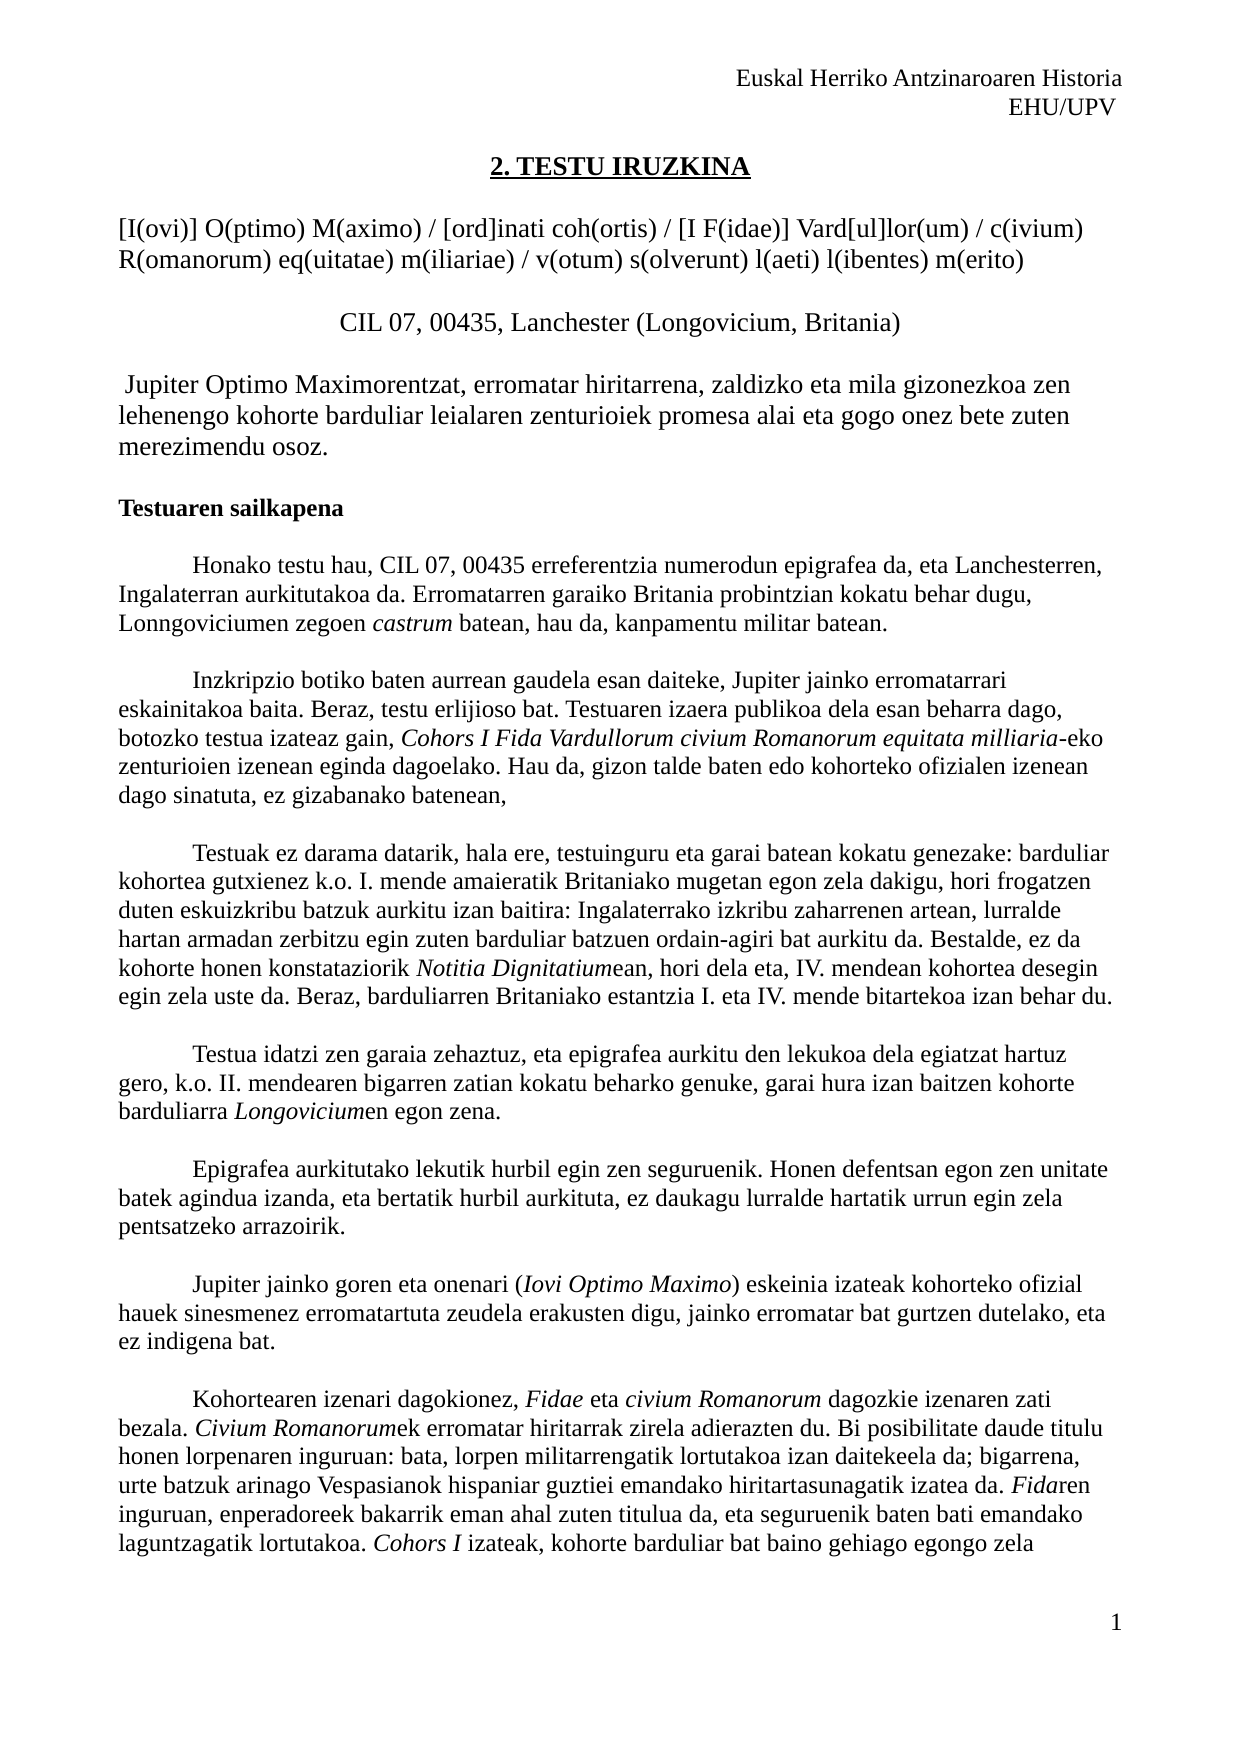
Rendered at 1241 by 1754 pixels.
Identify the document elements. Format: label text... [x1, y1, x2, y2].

text 2. TESTU IRUZKINA [118, 150, 1122, 181]
text Testua idatzi zen garaia zehaztuz, eta epigrafea aurkitu den lekukoa dela egiatzat hartuz gero, k.o. II. mendearen bigarren zatian kokatu beharko genuke, garai hura izan baitzen kohorte barduliarra Longoviciumen egon zena. [118, 1039, 1122, 1125]
text Testuaren sailkapena [118, 493, 1122, 521]
text Jupiter Optimo Maximorentzat, erromatar hiritarrena, zaldizko eta mila gizonezkoa zen lehenengo kohorte barduliar leialaren zenturioiek promesa alai eta gogo onez bete zuten merezimendu osoz. [118, 368, 1122, 461]
text CIL 07, 00435, Lanchester (Longovicium, Britania) [118, 306, 1122, 337]
text [I(ovi)] O(ptimo) M(aximo) / [ord]inati coh(ortis) / [I F(idae)] Vard[ul]lor(um) / c(ivium) R(omanorum) eq(uitatae) m(iliariae) / v(otum) s(olverunt) l(aeti) l(ibentes) m(erito) [118, 212, 1122, 274]
text Inzkripzio botiko baten aurrean gaudela esan daiteke, Jupiter jainko erromatarrari eskainitakoa baita. Beraz, testu erlijioso bat. Testuaren izaera publikoa dela esan beharra dago, botozko testua izateaz gain, Cohors I Fida Vardullorum civium Romanorum equitata milliaria-eko zenturioien izenean eginda dagoelako. Hau da, gizon talde baten edo kohorteko ofizialen izenean dago sinatuta, ez gizabanako batenean, [118, 665, 1122, 809]
text Testuak ez darama datarik, hala ere, testuinguru eta garai batean kokatu genezake: barduliar kohortea gutxienez k.o. I. mende amaieratik Britaniako mugetan egon zela dakigu, hori frogatzen duten eskuizkribu batzuk aurkitu izan baitira: Ingalaterrako izkribu zaharrenen artean, lurralde hartan armadan zerbitzu egin zuten barduliar batzuen ordain-agiri bat aurkitu da. Bestalde, ez da kohorte honen konstataziorik Notitia Dignitatiumean, hori dela eta, IV. mendean kohortea desegin egin zela uste da. Beraz, barduliarren Britaniako estantzia I. eta IV. mende bitartekoa izan behar du. [118, 838, 1122, 1010]
text Kohortearen izenari dagokionez, Fidae eta civium Romanorum dagozkie izenaren zati bezala. Civium Romanorumek erromatar hiritarrak zirela adierazten du. Bi posibilitate daude titulu honen lorpenaren inguruan: bata, lorpen militarrengatik lortutakoa izan daitekeela da; bigarrena, urte batzuk arinago Vespasianok hispaniar guztiei emandako hiritartasunagatik izatea da. Fidaren inguruan, enperadoreek bakarrik eman ahal zuten titulua da, eta seguruenik baten bati emandako laguntzagatik lortutakoa. Cohors I izateak, kohorte barduliar bat baino gehiago egongo zela [118, 1384, 1122, 1556]
text Honako testu hau, CIL 07, 00435 erreferentzia numerodun epigrafea da, eta Lanchesterren, Ingalaterran aurkitutakoa da. Erromatarren garaiko Britania probintzian kokatu behar dugu, Lonngoviciumen zegoen castrum batean, hau da, kanpamentu militar batean. [118, 550, 1122, 636]
text Jupiter jainko goren eta onenari (Iovi Optimo Maximo) eskeinia izateak kohorteko ofizial hauek sinesmenez erromatartuta zeudela erakusten digu, jainko erromatar bat gurtzen dutelako, eta ez indigena bat. [118, 1269, 1122, 1355]
text Epigrafea aurkitutako lekutik hurbil egin zen seguruenik. Honen defentsan egon zen unitate batek agindua izanda, eta bertatik hurbil aurkituta, ez daukagu lurralde hartatik urrun egin zela pentsatzeko arrazoirik. [118, 1154, 1122, 1240]
